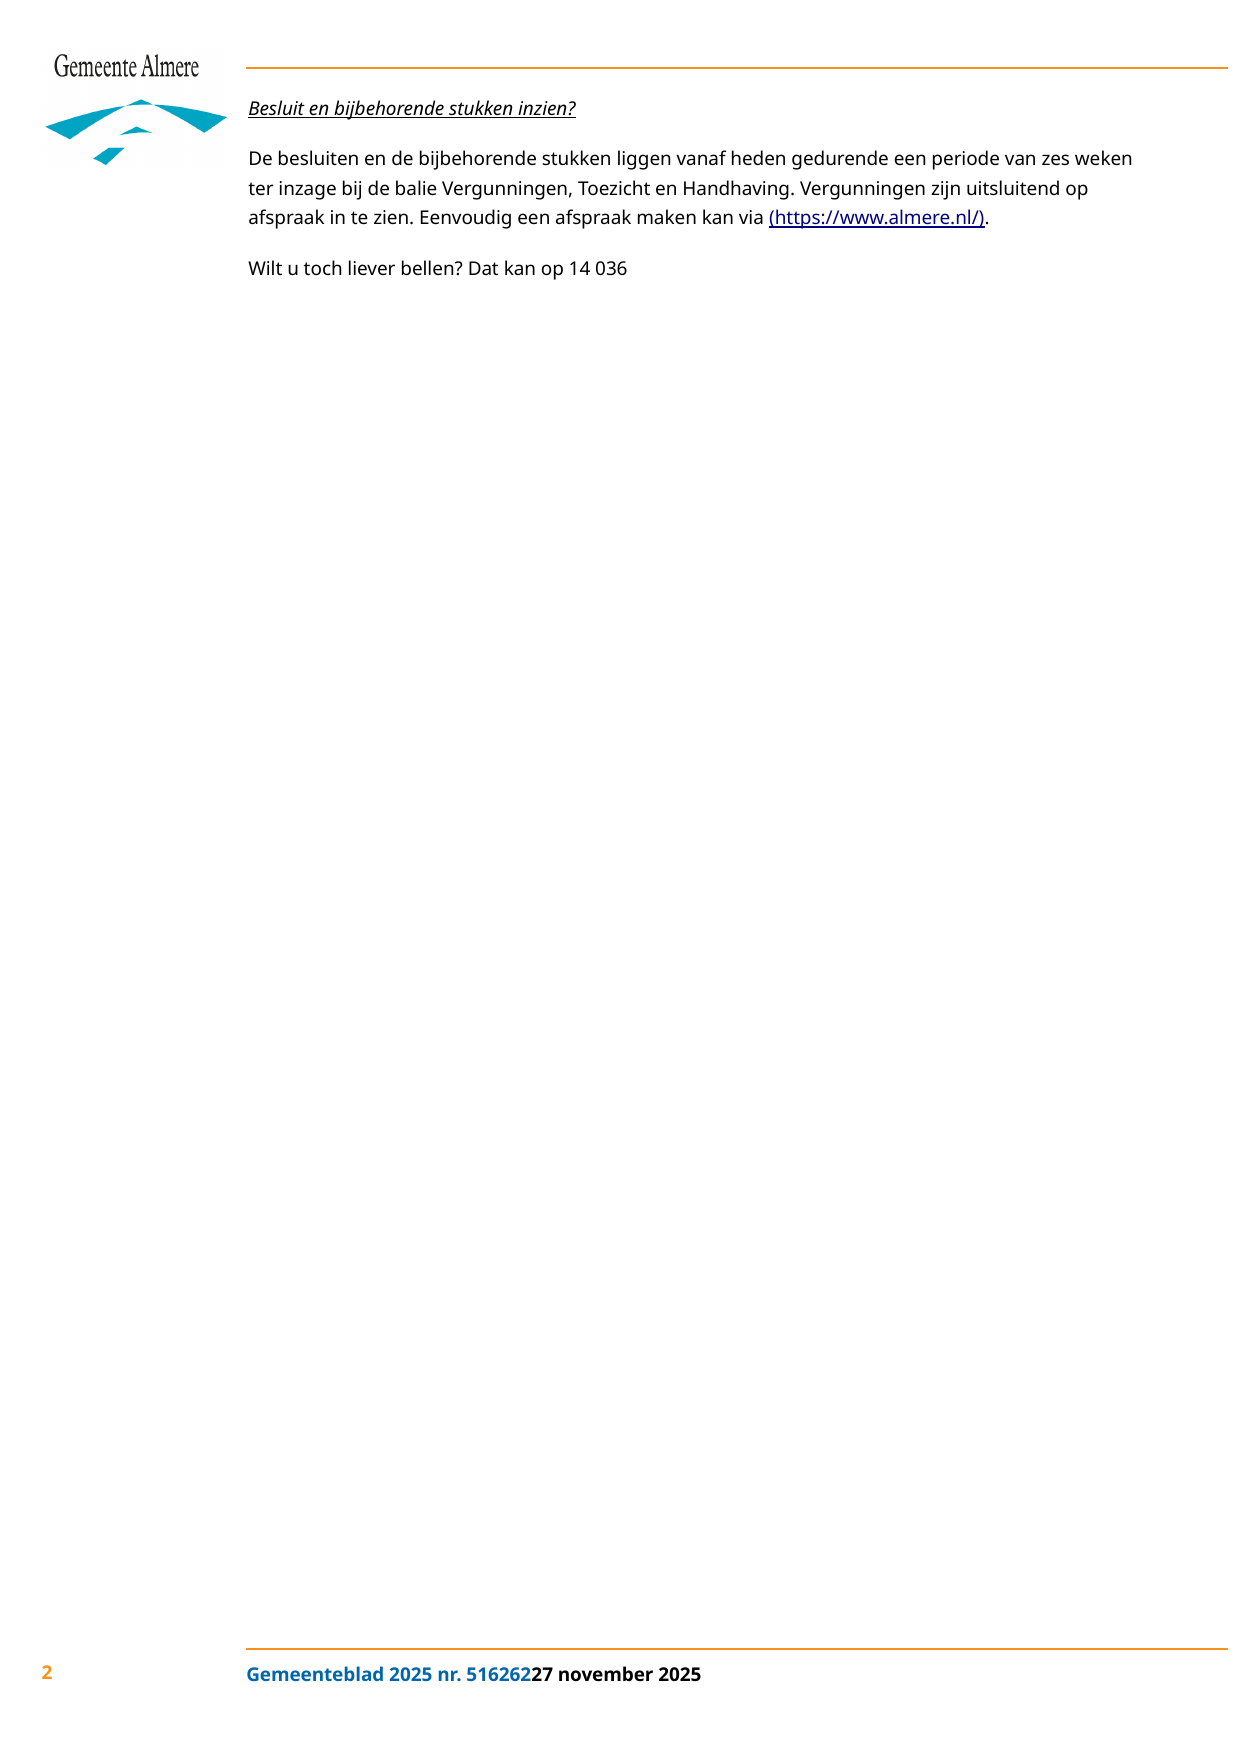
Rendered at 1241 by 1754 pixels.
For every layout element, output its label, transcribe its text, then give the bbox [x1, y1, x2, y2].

text Besluit en bijbehorende stukken inzien? [248, 95, 1152, 121]
text De besluiten en de bijbehorende stukken liggen vanaf heden gedurende een periode van zes weken ter inzage bij de balie Vergunningen, Toezicht en Handhaving. Vergunningen zijn uitsluitend op afspraak in te zien. Eenvoudig een afspraak maken kan via (https://www.almere.nl/). [248, 145, 1152, 230]
text Wilt u toch liever bellen? Dat kan op 14 036 [248, 255, 1152, 281]
picture [41, 47, 231, 172]
